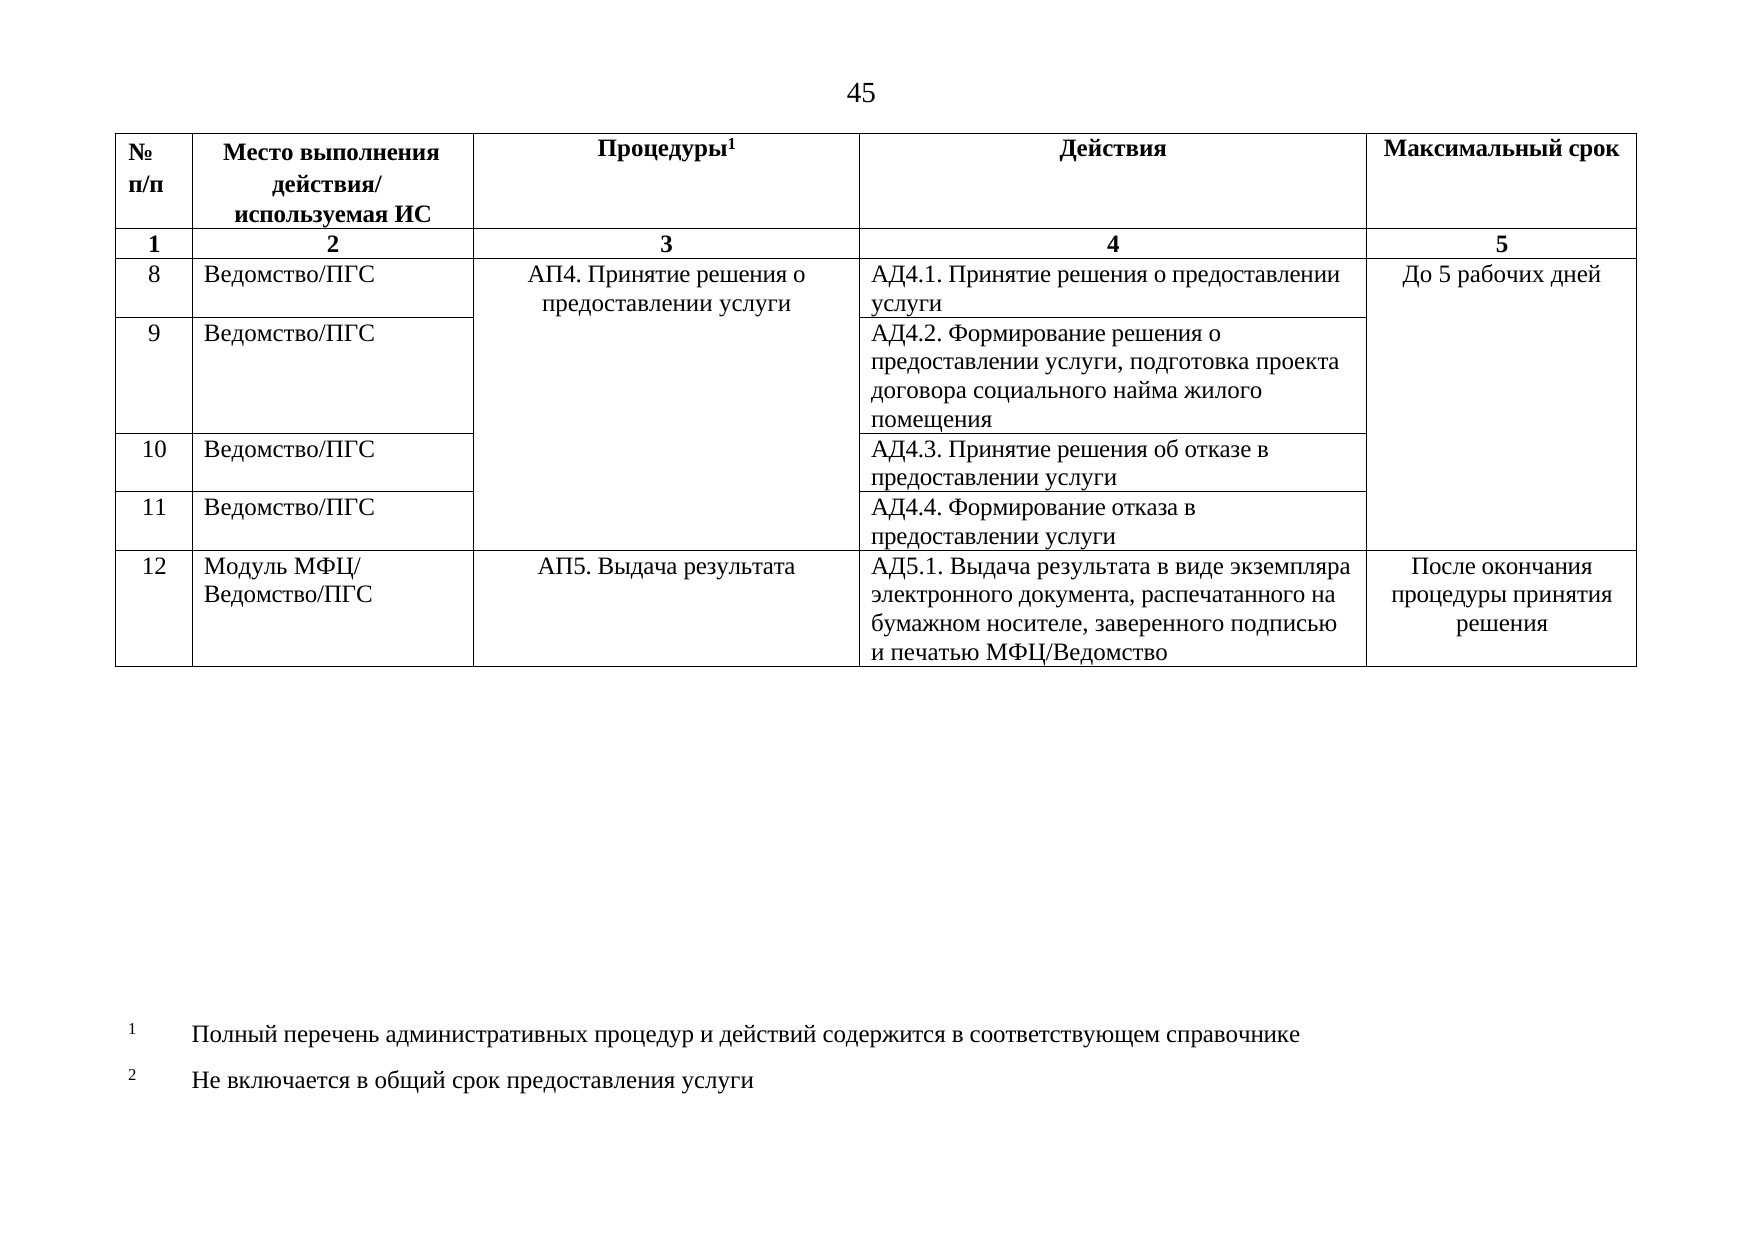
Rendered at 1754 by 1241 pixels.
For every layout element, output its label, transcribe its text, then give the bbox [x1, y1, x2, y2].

table_cell Ведомство/ПГС [193, 492, 473, 550]
table_cell АД4.4. Формирование отказа в предоставлении услуги [860, 492, 1366, 550]
table_cell Модуль МФЦ/ Ведомство/ПГС [193, 551, 473, 666]
table_cell АД4.3. Принятие решения об отказе в предоставлении услуги [860, 434, 1366, 491]
table_cell 12 [116, 551, 192, 666]
table_cell 8 [116, 259, 192, 317]
table_header Действия [860, 134, 1366, 228]
table_header Максимальный срок [1367, 134, 1636, 228]
table_cell 10 [116, 434, 192, 491]
table_cell АП5. Выдача результата [474, 551, 859, 666]
table_cell 11 [116, 492, 192, 550]
table_cell 9 [116, 318, 192, 433]
table_cell Ведомство/ПГС [193, 259, 473, 317]
table_header Место выполнения действия/ используемая ИС [462, 134, 473, 228]
table_cell Ведомство/ПГС [193, 318, 473, 433]
table_header № п/п [116, 134, 192, 228]
text 1 Полный перечень административных процедур и действий содержится в соответствующем справочнике [128, 1019, 1606, 1048]
table_cell 4 [860, 229, 1366, 258]
table_cell АД4.1. Принятие решения о предоставлении услуги [860, 259, 1366, 317]
table_cell АД4.2. Формирование решения о предоставлении услуги, подготовка проекта договора социального найма жилого помещения [860, 318, 1366, 433]
table_cell 1 [116, 229, 192, 258]
table_cell Ведомство/ПГС [193, 434, 473, 491]
table_cell АД5.1. Выдача результата в виде экземпляра электронного документа, распечатанного на бумажном носителе, заверенного подписью и печатью МФЦ/Ведомство [860, 551, 1366, 666]
table_cell 3 [474, 229, 859, 258]
table_cell После окончания процедуры принятия решения [1367, 551, 1636, 666]
table_cell 5 [1367, 229, 1636, 258]
text 2 Не включается в общий срок предоставления услуги [128, 1065, 1606, 1093]
table_cell До 5 рабочих дней [1367, 259, 1636, 550]
table_cell 2 [193, 229, 473, 258]
table_header Процедуры1 [474, 134, 859, 228]
table_cell АП4. Принятие решения о предоставлении услуги [474, 259, 859, 550]
